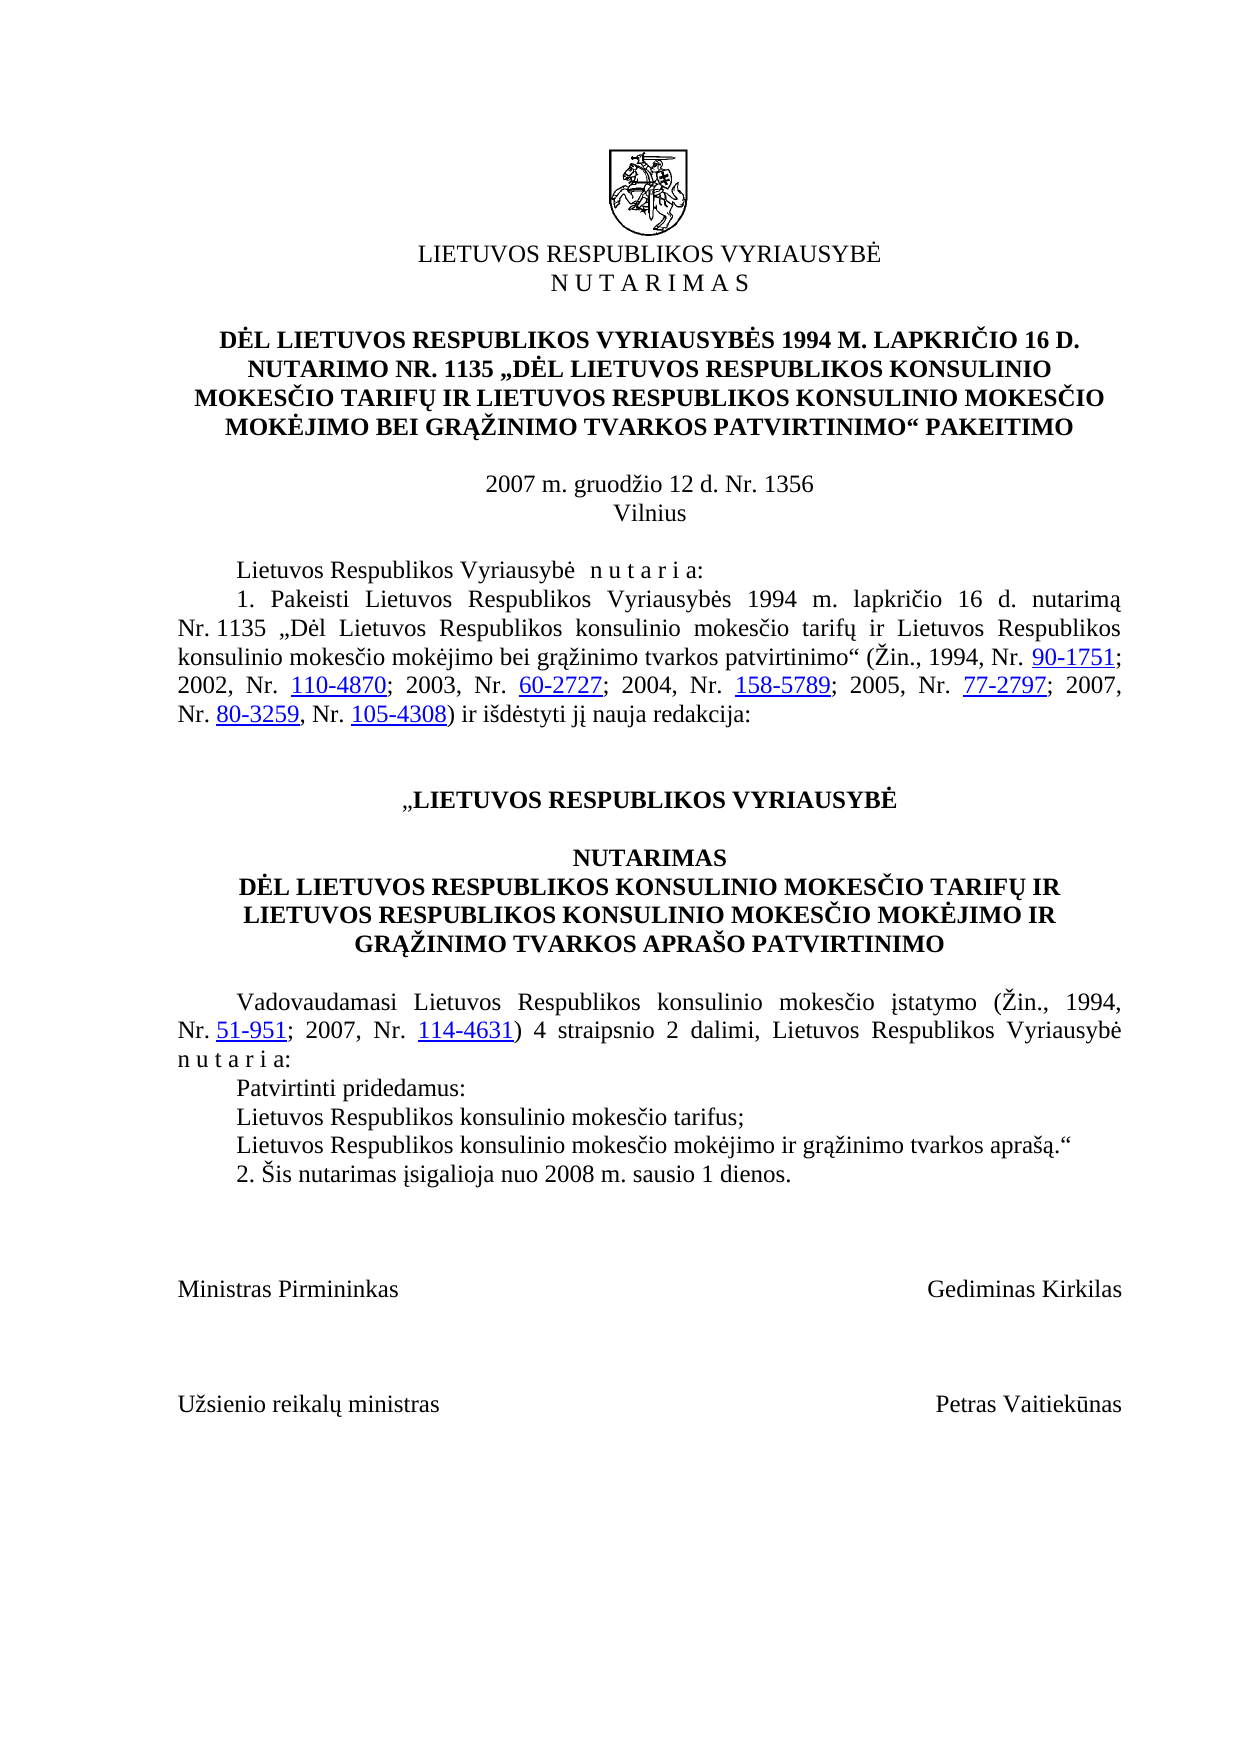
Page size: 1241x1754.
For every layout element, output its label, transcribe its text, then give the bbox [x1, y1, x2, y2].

text Lietuvos Respublikos Vyriausybė [177, 239, 1122, 268]
text Patvirtinti pridedamus: [177, 1073, 1122, 1102]
text Dėl LIETUVOS RESPUBLIKOS KONSULINIO MOKESČIO TARIFŲ IR LIETUVOS RESPUBLIKOS KONSULINIO MOKESČIO MOKĖJIMO IR GRĄŽINIMO TVARKOS APRAŠO patvirtinimo [177, 872, 1122, 958]
text „LiETUVOS RESPUBLIKOS VYRIAUSYBĖ [177, 785, 1122, 814]
text DĖL Lietuvos Respublikos Vyriausybės 1994 m. lapkričio 16 d. nutarimo Nr. 1135 „Dėl LIETUVOS RESPUBLIKOS KONSULINIO MOKESČIO TARIFŲ IR LIETUVOS RESPUBLIKOS KONSULINIO MOKESČIO MOKĖJIMO BEI GRĄŽINIMO TVARKOS patvirtinimo“ pakeITIMO [177, 325, 1122, 440]
text Lietuvos Respublikos Vyriausybė nutaria: [177, 555, 1122, 584]
text 1. Pakeisti Lietuvos Respublikos Vyriausybės 1994 m. lapkričio 16 d. nutarimą Nr. 1135 „Dėl Lietuvos Respublikos konsulinio mokesčio tarifų ir Lietuvos Respublikos konsulinio mokesčio mokėjimo bei grąžinimo tvarkos patvirtinimo“ (Žin., 1994, Nr. 90-1751; 2002, Nr. 110-4870; 2003, Nr. 60-2727; 2004, Nr. 158-5789; 2005, Nr. 77-2797; 2007, Nr. 80-3259, Nr. 105-4308) ir išdėstyti jį nauja redakcija: [177, 584, 1122, 728]
text Lietuvos Respublikos konsulinio mokesčio tarifus; [177, 1102, 1122, 1130]
text Lietuvos Respublikos konsulinio mokesčio mokėjimo ir grąžinimo tvarkos aprašą.“ [177, 1130, 1122, 1159]
text NUTARIMAS [177, 843, 1122, 872]
text Vadovaudamasi Lietuvos Respublikos konsulinio mokesčio įstatymo (Žin., 1994, Nr. 51-951; 2007, Nr. 114-4631) 4 straipsnio 2 dalimi, Lietuvos Respublikos Vyriausybė nutaria: [177, 987, 1122, 1073]
text NUTARIMAS [177, 268, 1122, 297]
text 2. Šis nutarimas įsigalioja nuo 2008 m. sausio 1 dienos. [177, 1159, 1122, 1188]
text Ministras Pirmininkas Gediminas Kirkilas [177, 1274, 1122, 1303]
text 2007 m. gruodžio 12 d. Nr. 1356 [177, 469, 1122, 498]
text Užsienio reikalų ministras Petras Vaitiekūnas [177, 1389, 1122, 1418]
text Vilnius [177, 498, 1122, 527]
